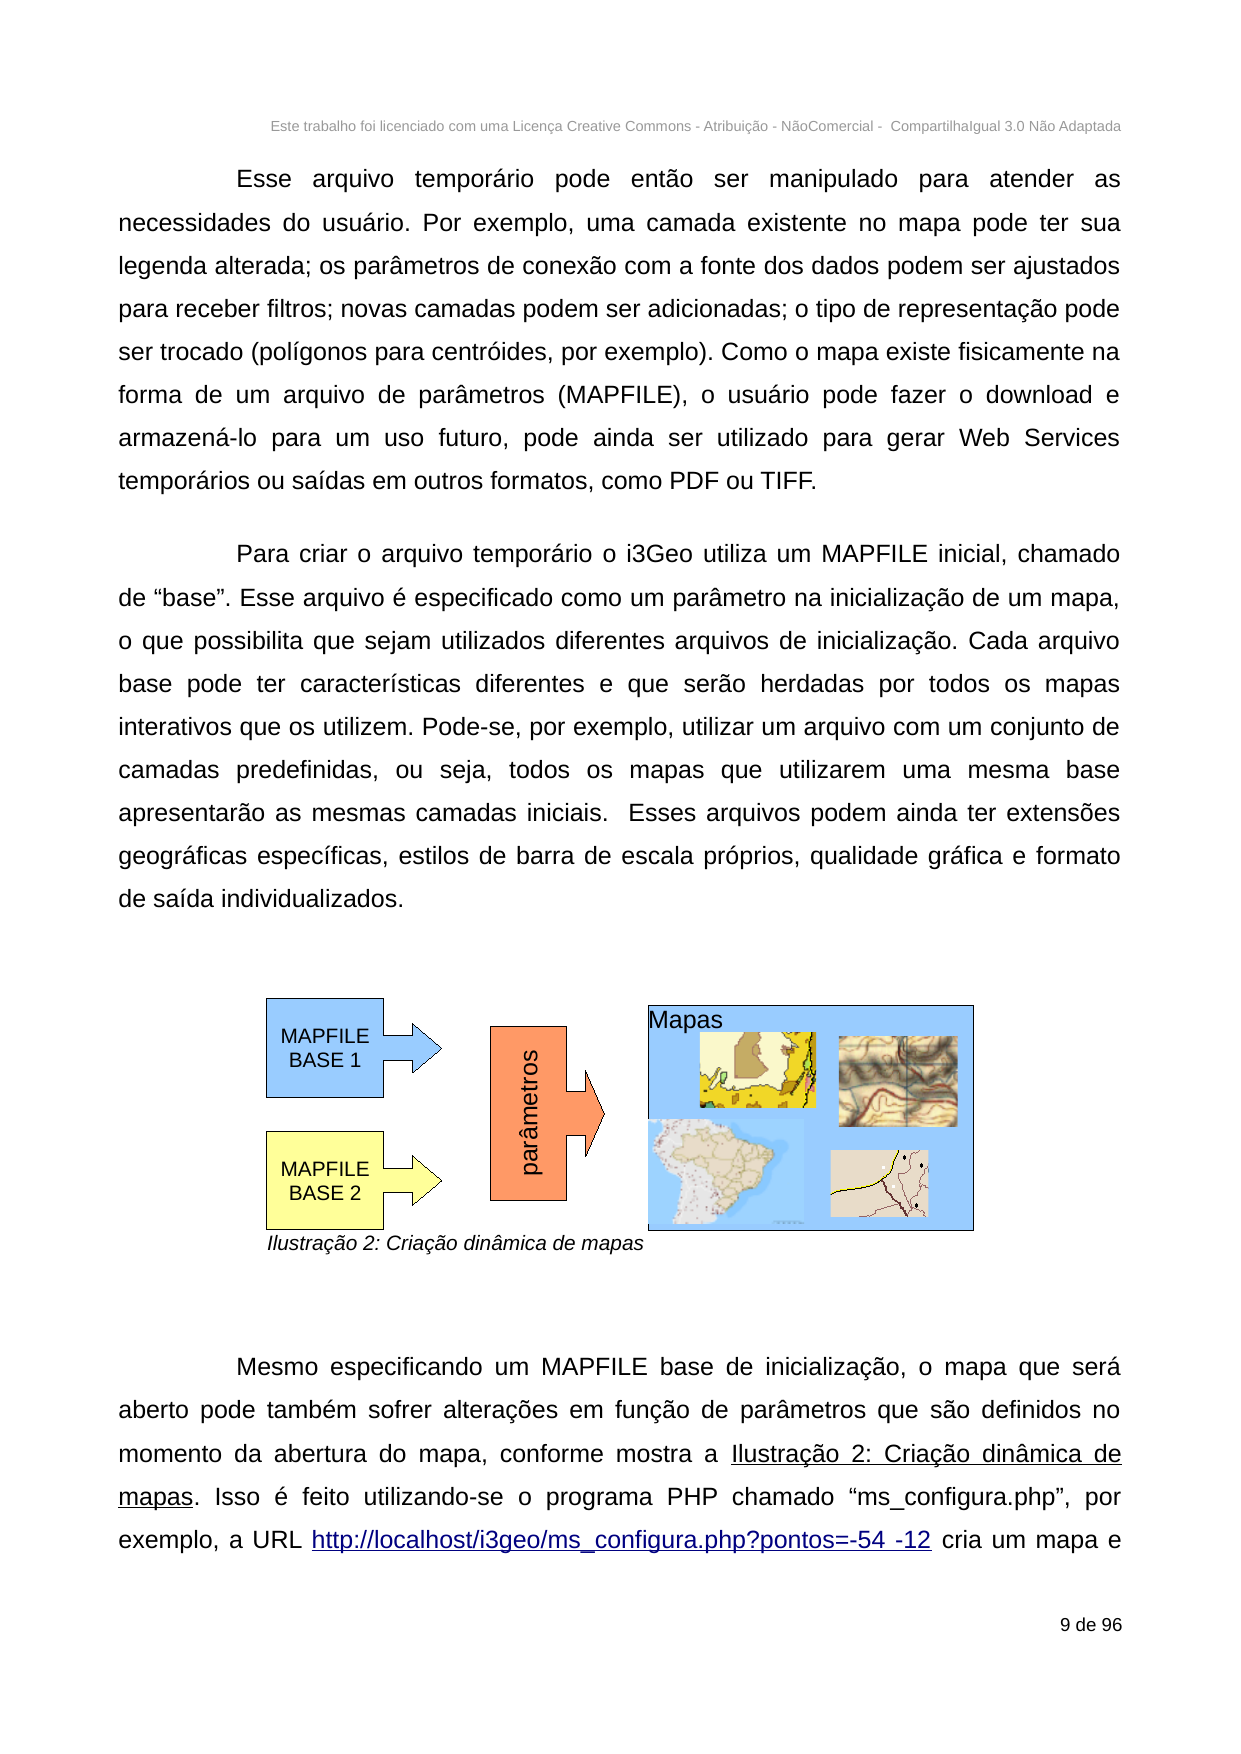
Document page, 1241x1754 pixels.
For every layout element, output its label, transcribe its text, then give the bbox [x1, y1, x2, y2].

text Ilustração 2: Criação dinâmica de mapas [267, 999, 973, 1254]
picture [838, 1036, 958, 1127]
picture [648, 1119, 805, 1224]
picture [830, 1150, 929, 1217]
text Para criar o arquivo temporário o i3Geo utiliza um MAPFILE inicial, chamado de “base”. Esse arquivo é especificado como um parâmetro na inicialização de um mapa, o que possibilita que sejam utilizados diferentes arquivos de inicialização. Cada arquivo base pode ter características diferentes e que serão herdadas por todos os mapas interativos que os utilizem. Pode-se, por exemplo, utilizar um arquivo com um conjunto de camadas predefinidas, ou seja, todos os mapas que utilizarem uma mesma base apresentarão as mesmas camadas iniciais. Esses arquivos podem ainda ter extensões geográficas específicas, estilos de barra de escala próprios, qualidade gráfica e formato de saída individualizados. [118, 539, 1122, 913]
text Mesmo especificando um MAPFILE base de inicialização, o mapa que será aberto pode também sofrer alterações em função de parâmetros que são definidos no momento da abertura do mapa, conforme mostra a Ilustração 2: Criação dinâmica de mapas. Isso é feito utilizando-se o programa PHP chamado “ms_configura.php”, por exemplo, a URL http://localhost/i3geo/ms_configura.php?pontos=-54 -12 cria um mapa e [118, 1352, 1122, 1553]
text Esse arquivo temporário pode então ser manipulado para atender as necessidades do usuário. Por exemplo, uma camada existente no mapa pode ter sua legenda alterada; os parâmetros de conexão com a fonte dos dados podem ser ajustados para receber filtros; novas camadas podem ser adicionadas; o tipo de representação pode ser trocado (polígonos para centróides, por exemplo). Como o mapa existe fisicamente na forma de um arquivo de parâmetros (MAPFILE), o usuário pode fazer o download e armazená-lo para um uso futuro, pode ainda ser utilizado para gerar Web Services temporários ou saídas em outros formatos, como PDF ou TIFF. [118, 164, 1122, 495]
picture [699, 1032, 817, 1108]
